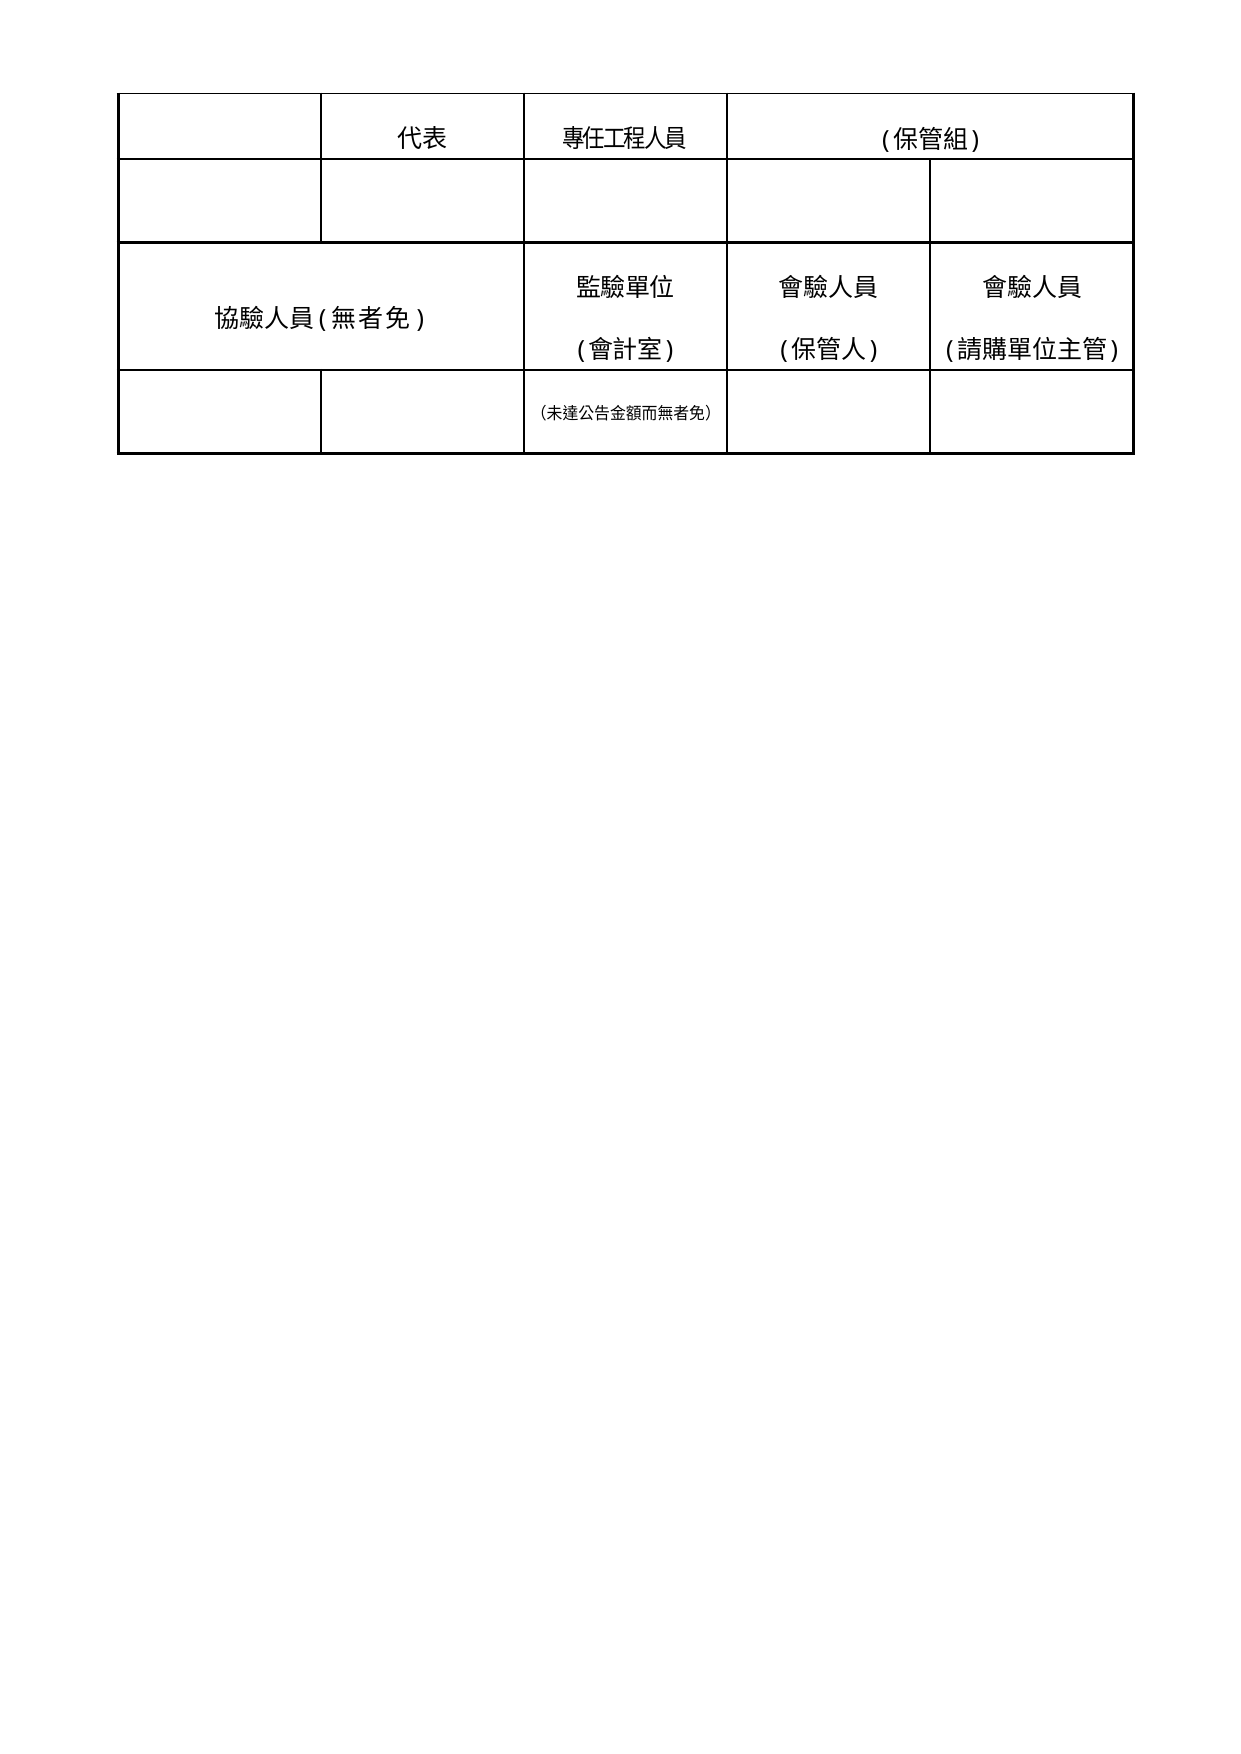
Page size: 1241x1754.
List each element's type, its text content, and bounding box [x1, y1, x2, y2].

table_cell （簽章） [525, 160, 726, 241]
table_cell 代表 [322, 94, 523, 158]
table_cell （簽章） [120, 371, 320, 452]
table_cell （簽章） [728, 371, 929, 452]
table_cell （未達公告金額而無者免） （簽章） [525, 371, 726, 452]
table_cell （簽章） [931, 371, 1132, 452]
table_cell （簽章） [322, 371, 523, 452]
table_cell 會驗人員 (保管人) [728, 244, 929, 369]
table_cell [120, 94, 320, 158]
table_cell （簽章） [931, 160, 1132, 241]
table_cell （簽章） [322, 160, 523, 241]
table_cell 專任工程人員 [525, 94, 726, 158]
table_cell 監驗單位 (會計室) [525, 244, 726, 369]
table_cell 協驗人員(無者免) [120, 244, 523, 369]
table_cell （簽章） [120, 160, 320, 241]
table_cell 會驗人員 (請購單位主管) [931, 244, 1132, 369]
table_cell （簽章） [728, 160, 929, 241]
table_cell (保管組) [728, 94, 1132, 158]
